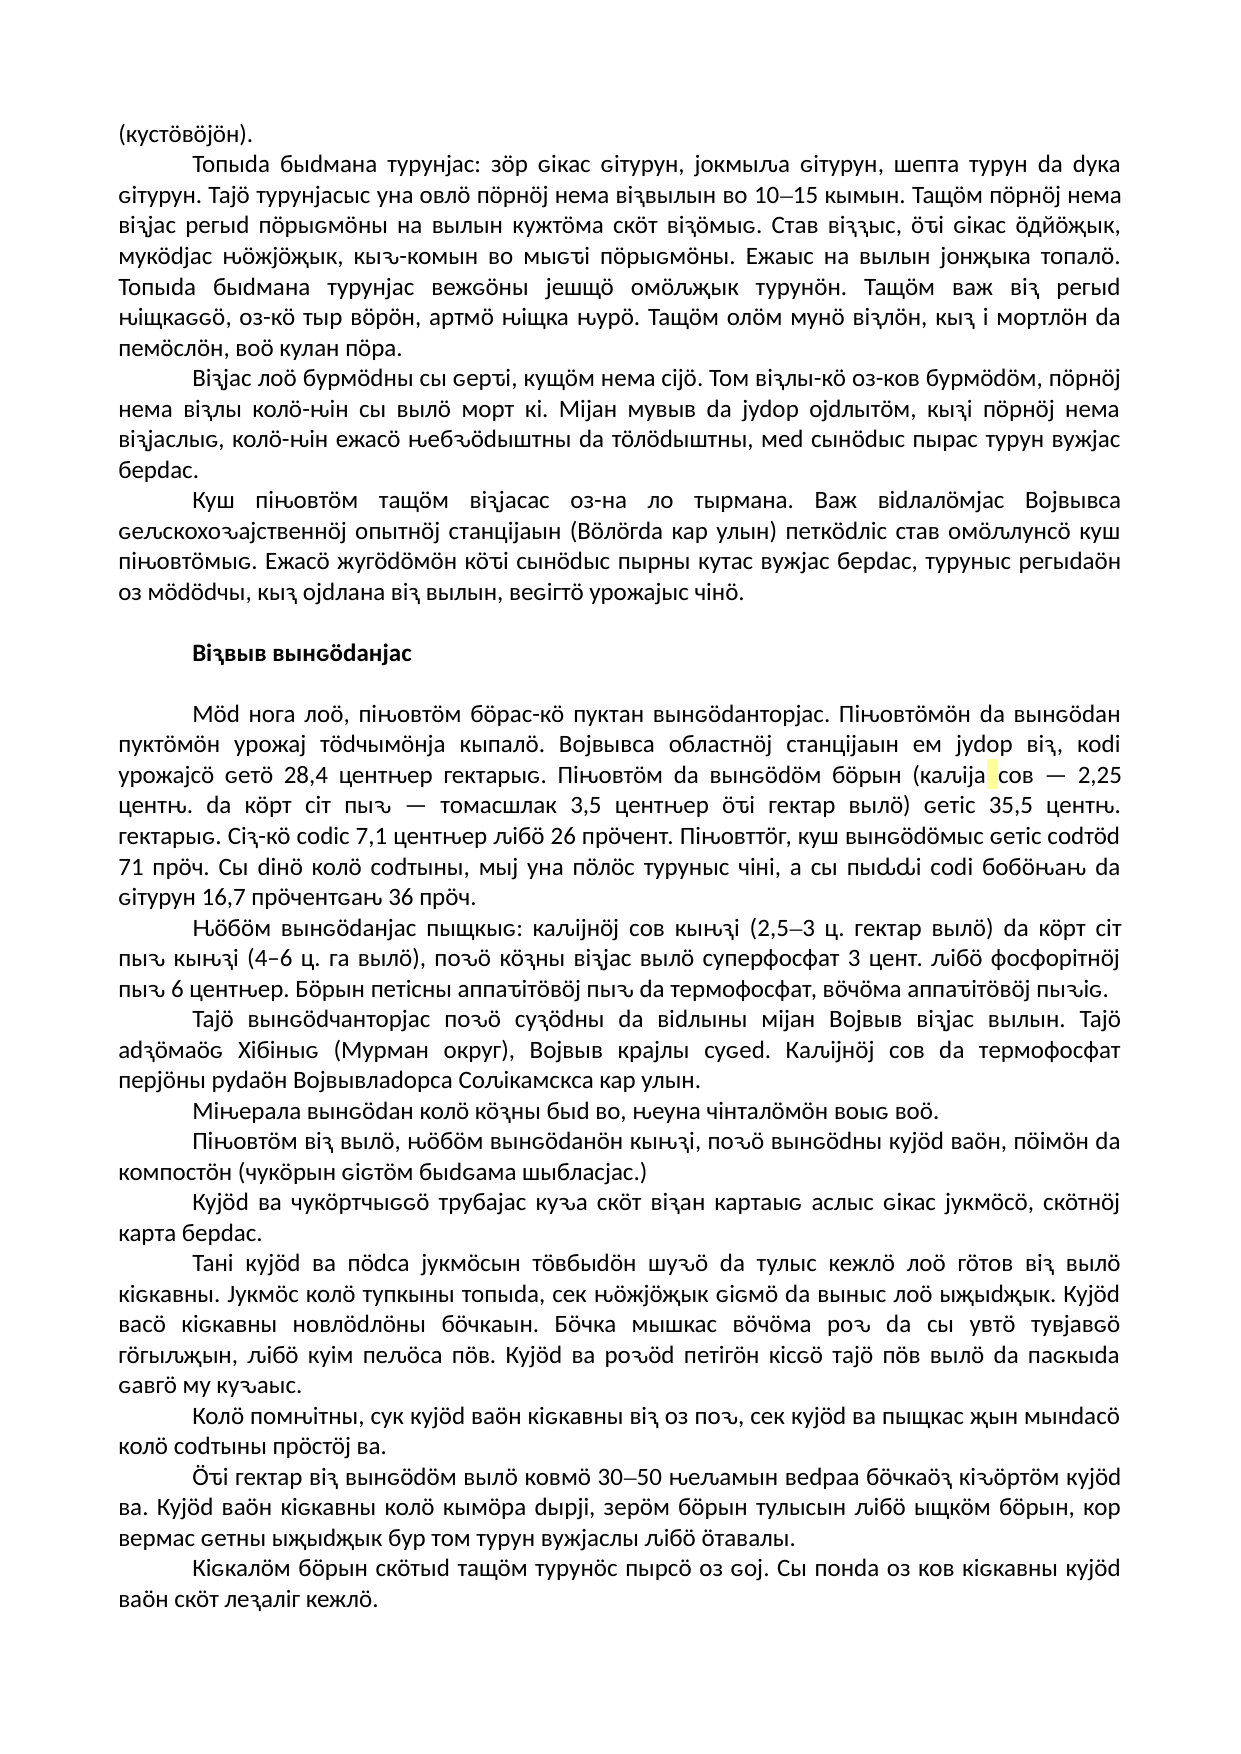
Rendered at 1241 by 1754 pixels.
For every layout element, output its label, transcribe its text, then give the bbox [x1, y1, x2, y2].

text Ԋӧбӧм вынԍӧԁанјас пыщкыԍ: каԉіјнӧј сов кыԋԇі (2,5–3 ц. гектар вылӧ) ԁа кӧрт сіт пыԅ кыԋԇі (4–6 ц. га вылӧ), поԅӧ кӧԇны віԇјас вылӧ суперфосфат 3 цент. ԉібӧ фосфорітнӧј пыԅ 6 центԋер. Бӧрын петісны аппаԏітӧвӧј пыԅ ԁа термофосфат, вӧчӧма аппаԏітӧвӧј пыԅіԍ. [118, 912, 1122, 1003]
text Куш піԋовтӧм тащӧм віԇјасас оз-на ло тырмана. Важ віԁлалӧмјас Војвывса ԍеԉскохоԅајственнӧј опытнӧј станціјаын (Вӧлӧгԁа кар улын) петкӧԁліс став омӧԉлунсӧ куш піԋовтӧмыԍ. Ежасӧ жугӧԁӧмӧн кӧԏі сынӧԁыс пырны кутас вужјас берԁас, туруныс регыԁаӧн оз мӧԁӧԁчы, кыԇ ојԁлана віԇ вылын, веԍігтӧ урожајыс чінӧ. [118, 484, 1122, 606]
text Віԇјас лоӧ бурмӧԁны сы ԍерԏі, кущӧм нема сіјӧ. Том віԇлы-кӧ оз-ков бурмӧԁӧм, пӧрнӧј нема віԇлы колӧ-ԋін сы вылӧ морт кі. Міјан мувыв ԁа јуԁор ојԁлытӧм, кыԇі пӧрнӧј нема віԇјаслыԍ, колӧ-ԋін ежасӧ ԋебԅӧԁыштны ԁа тӧлӧԁыштны, меԁ сынӧԁыс пырас турун вужјас берԁас. [118, 362, 1122, 484]
text (кустӧвӧјӧн). [118, 118, 1122, 149]
text Тајӧ вынԍӧԁчанторјас поԅӧ суԇӧԁны ԁа віԁлыны міјан Војвыв віԇјас вылын. Тајӧ аԁԇӧмаӧԍ Хібіныԍ (Мурман округ), Војвыв крајлы суԍеԁ. Каԉіјнӧј сов ԁа термофосфат перјӧны руԁаӧн Војвывлаԁорса Соԉікамскса кар улын. [118, 1003, 1122, 1095]
text Ӧԏі гектар віԇ вынԍӧԁӧм вылӧ ковмӧ 30–50 ԋеԉамын веԁраа бӧчкаӧԇ кіԅӧртӧм кујӧԁ ва. Кујӧԁ ваӧн кіԍкавны колӧ кымӧра ԁырјі, зерӧм бӧрын тулысын ԉібӧ ыщкӧм бӧрын, кор вермас ԍетны ыҗыԁҗык бур том турун вужјаслы ԉібӧ ӧтавалы. [118, 1461, 1122, 1553]
text Кујӧԁ ва чукӧртчыԍԍӧ трубајас куԅа скӧт віԇан картаыԍ аслыс ԍікас јукмӧсӧ, скӧтнӧј карта берԁас. [118, 1186, 1122, 1247]
text Піԋовтӧм віԇ вылӧ, ԋӧбӧм вынԍӧԁанӧн кыԋԇі, поԅӧ вынԍӧԁны кујӧԁ ваӧн, пӧімӧн ԁа компостӧн (чукӧрын ԍіԍтӧм быԁԍама шыбласјас.) [118, 1125, 1122, 1186]
text Колӧ помԋітны, сук кујӧԁ ваӧн кіԍкавны віԇ оз поԅ, сек кујӧԁ ва пыщкас җын мынԁасӧ колӧ соԁтыны прӧстӧј ва. [118, 1400, 1122, 1461]
text Топыԁа быԁмана турунјас: зӧр ԍікас ԍітурун, јокмыԉа ԍітурун, шепта турун ԁа ԁука ԍітурун. Тајӧ турунјасыс уна овлӧ пӧрнӧј нема віԇвылын во 10–15 кымын. Тащӧм пӧрнӧј нема віԇјас регыԁ пӧрыԍмӧны на вылын кужтӧма скӧт віԇӧмыԍ. Став віԇԇыс, ӧԏі ԍікас ӧдйӧҗык, мукӧԁјас ԋӧжјӧҗык, кыԅ-комын во мыԍԏі пӧрыԍмӧны. Ежаыс на вылын јонҗыка топалӧ. Топыԁа быԁмана турунјас вежԍӧны јешщӧ омӧԉҗык турунӧн. Тащӧм важ віԇ регыԁ ԋіщкаԍԍӧ, оз-кӧ тыр вӧрӧн, артмӧ ԋіщка ԋурӧ. Тащӧм олӧм мунӧ віԇлӧн, кыԇ і мортлӧн ԁа пемӧслӧн, воӧ кулан пӧра. [118, 149, 1122, 362]
text Міԋерала вынԍӧԁан колӧ кӧԇны быԁ во, ԋеуна чінталӧмӧн воыԍ воӧ. [118, 1095, 1122, 1125]
text Мӧԁ нога лоӧ, піԋовтӧм бӧрас-кӧ пуктан вынԍӧԁанторјас. Піԋовтӧмӧн ԁа вынԍӧԁан пуктӧмӧн урожај тӧԁчымӧнја кыпалӧ. Војвывса областнӧј станціјаын ем јуԁор віԇ, коԁі урожајсӧ ԍетӧ 28,4 центԋер гектарыԍ. Піԋовтӧм ԁа вынԍӧԁӧм бӧрын (каԉіја сов — 2,25 центԋ. ԁа кӧрт сіт пыԅ — томасшлак 3,5 центԋер ӧԏі гектар вылӧ) ԍетіс 35,5 центԋ. гектарыԍ. Сіԇ-кӧ соԁіс 7,1 центԋер ԉібӧ 26 прӧчент. Піԋовттӧг, куш вынԍӧԁӧмыс ԍетіс соԁтӧԁ 71 прӧч. Сы ԁінӧ колӧ соԁтыны, мыј уна пӧлӧс туруныс чіні, а сы пыԃԃі соԁі бобӧԋаԋ ԁа ԍітурун 16,7 прӧчентԍаԋ 36 прӧч. [118, 698, 1122, 912]
text Віԇвыв вынԍӧԁанјас [118, 637, 1122, 667]
text Тані кујӧԁ ва пӧԁса јукмӧсын тӧвбыԁӧн шуԅӧ ԁа тулыс кежлӧ лоӧ гӧтов віԇ вылӧ кіԍкавны. Јукмӧс колӧ тупкыны топыԁа, сек ԋӧжјӧҗык ԍіԍмӧ ԁа выныс лоӧ ыҗыԁҗык. Кујӧԁ васӧ кіԍкавны новлӧԁлӧны бӧчкаын. Бӧчка мышкас вӧчӧма роԅ ԁа сы увтӧ тувјавԍӧ гӧгыԉҗын, ԉібӧ куім пеԉӧса пӧв. Кујӧԁ ва роԅӧԁ петігӧн кісԍӧ тајӧ пӧв вылӧ ԁа паԍкыԁа ԍавгӧ му куԅаыс. [118, 1247, 1122, 1400]
text Кіԍкалӧм бӧрын скӧтыԁ тащӧм турунӧс пырсӧ оз ԍој. Сы понԁа оз ков кіԍкавны кујӧԁ ваӧн скӧт леԇаліг кежлӧ. [118, 1553, 1122, 1614]
